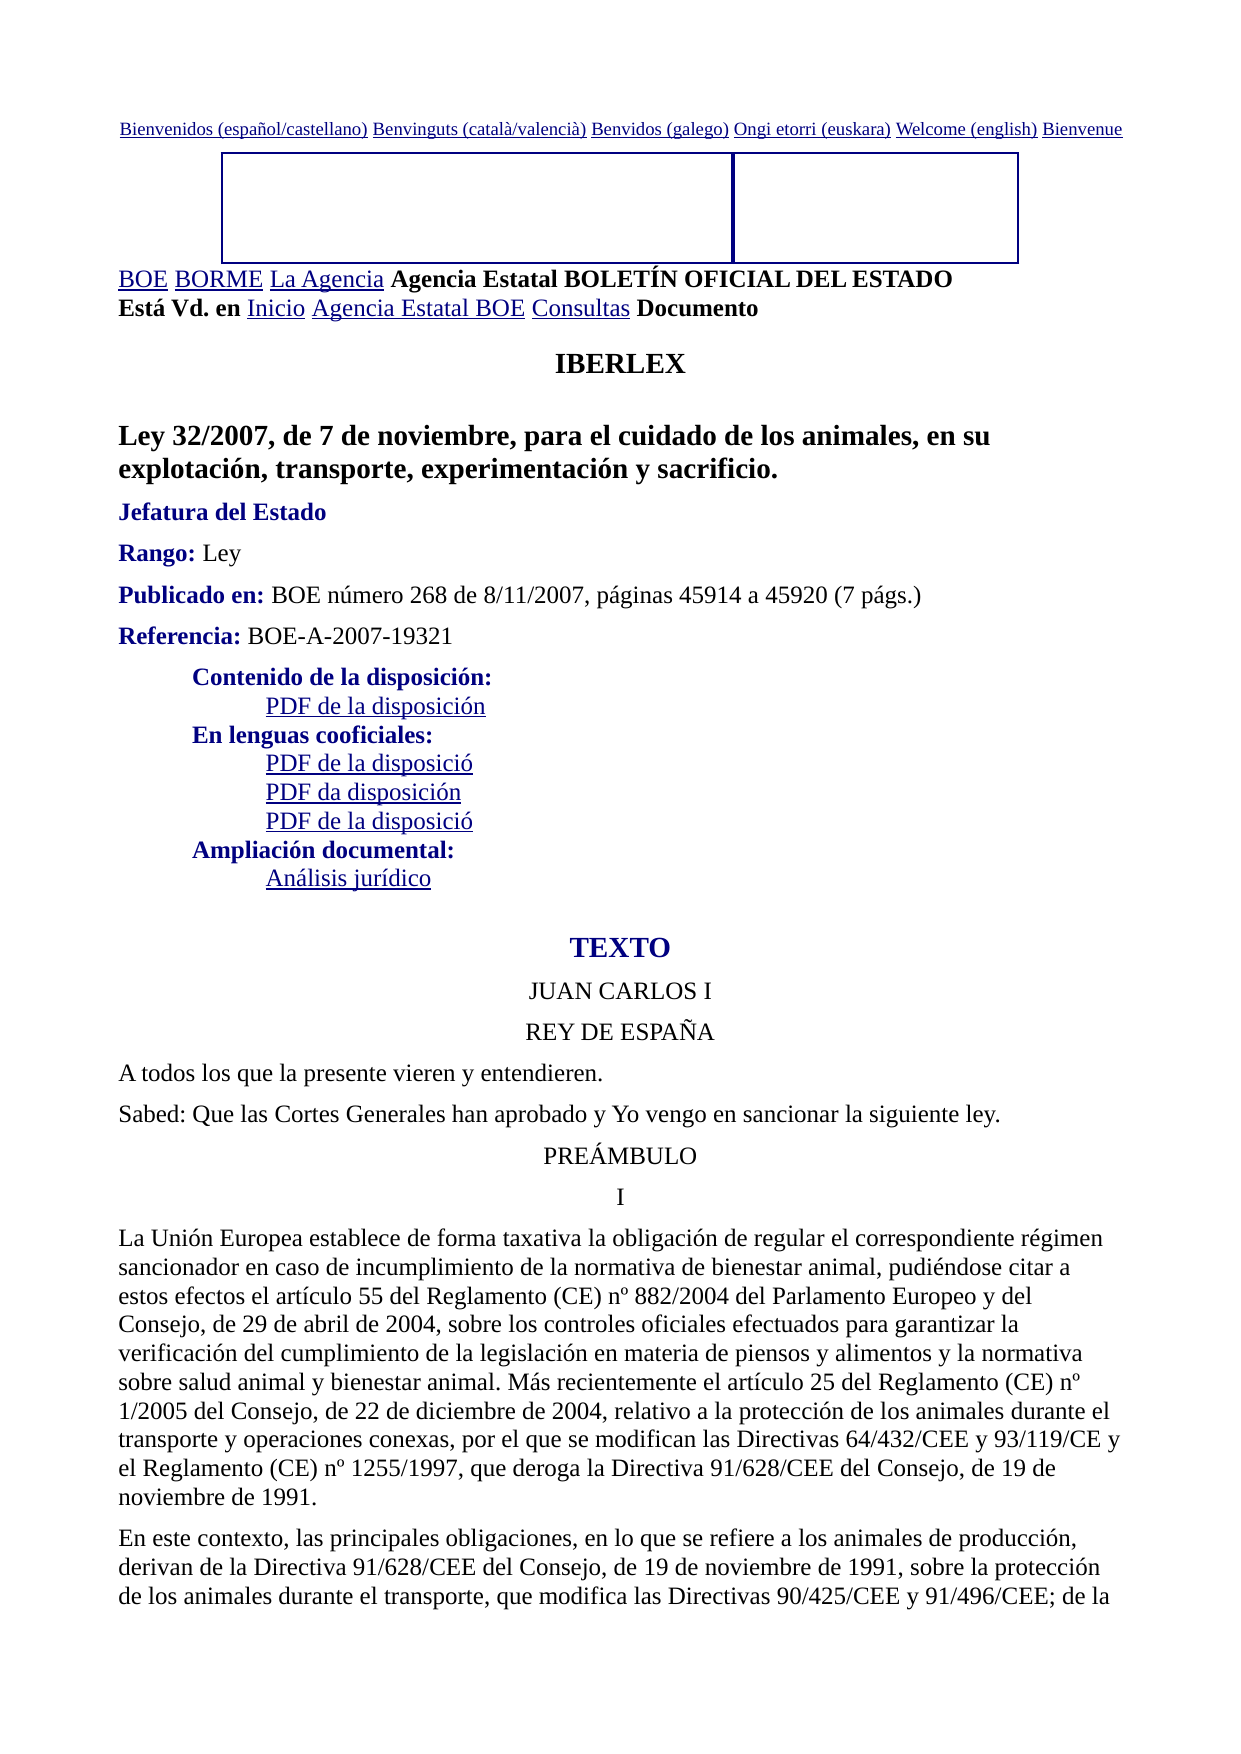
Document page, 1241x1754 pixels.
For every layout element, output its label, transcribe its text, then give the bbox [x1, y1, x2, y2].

text JUAN CARLOS I [118, 976, 1122, 1004]
text I [118, 1182, 1122, 1211]
subtitle Ley 32/2007, de 7 de noviembre, para el cuidado de los animales, en su explotación, transporte, experimentación y sacrificio. [118, 418, 1122, 485]
subtitle TEXTO [118, 930, 1122, 963]
text Rango: Ley [118, 538, 1122, 567]
subtitle IBERLEX [118, 347, 1122, 380]
text PREÁMBULO [118, 1141, 1122, 1169]
list PDF da disposición [236, 777, 1122, 806]
text Publicado en: BOE número 268 de 8/11/2007, páginas 45914 a 45920 (7 págs.) [118, 580, 1122, 608]
list PDF de la disposició [236, 806, 1122, 835]
text Está Vd. en Inicio Agencia Estatal BOE Consultas Documento [118, 293, 1122, 322]
text Jefatura del Estado [118, 497, 1122, 526]
list Ampliación documental: [162, 835, 1122, 863]
text Referencia: BOE-A-2007-19321 [118, 621, 1122, 650]
list Análisis jurídico [236, 863, 1122, 892]
text A todos los que la presente vieren y entendieren. [118, 1058, 1122, 1087]
list PDF de la disposición [236, 691, 1122, 720]
text La Unión Europea establece de forma taxativa la obligación de regular el correspondiente régimen sancionador en caso de incumplimiento de la normativa de bienestar animal, pudiéndose citar a estos efectos el artículo 55 del Reglamento (CE) nº 882/2004 del Parlamento Europeo y del Consejo, de 29 de abril de 2004, sobre los controles oficiales efectuados para garantizar la verificación del cumplimiento de la legislación en materia de piensos y alimentos y la normativa sobre salud animal y bienestar animal. Más recientemente el artículo 25 del Reglamento (CE) nº 1/2005 del Consejo, de 22 de diciembre de 2004, relativo a la protección de los animales durante el transporte y operaciones conexas, por el que se modifican las Directivas 64/432/CEE y 93/119/CE y el Reglamento (CE) nº 1255/1997, que deroga la Directiva 91/628/CEE del Consejo, de 19 de noviembre de 1991. [118, 1223, 1122, 1511]
list PDF de la disposició [236, 748, 1122, 777]
text Bienvenidos (español/castellano) Benvinguts (català/valencià) Benvidos (galego) Ongi etorri (euskara) Welcome (english) Bienvenue [118, 118, 1122, 140]
text REY DE ESPAÑA [118, 1017, 1122, 1046]
text Sabed: Que las Cortes Generales han aprobado y Yo vengo en sancionar la siguiente ley. [118, 1099, 1122, 1128]
list Contenido de la disposición: [162, 662, 1122, 691]
text En este contexto, las principales obligaciones, en lo que se refiere a los animales de producción, derivan de la Directiva 91/628/CEE del Consejo, de 19 de noviembre de 1991, sobre la protección de los animales durante el transporte, que modifica las Directivas 90/425/CEE y 91/496/CEE; de la [118, 1523, 1122, 1609]
text BOE BORME La Agencia Agencia Estatal BOLETÍN OFICIAL DEL ESTADO [118, 264, 1122, 293]
list En lenguas cooficiales: [162, 720, 1122, 748]
